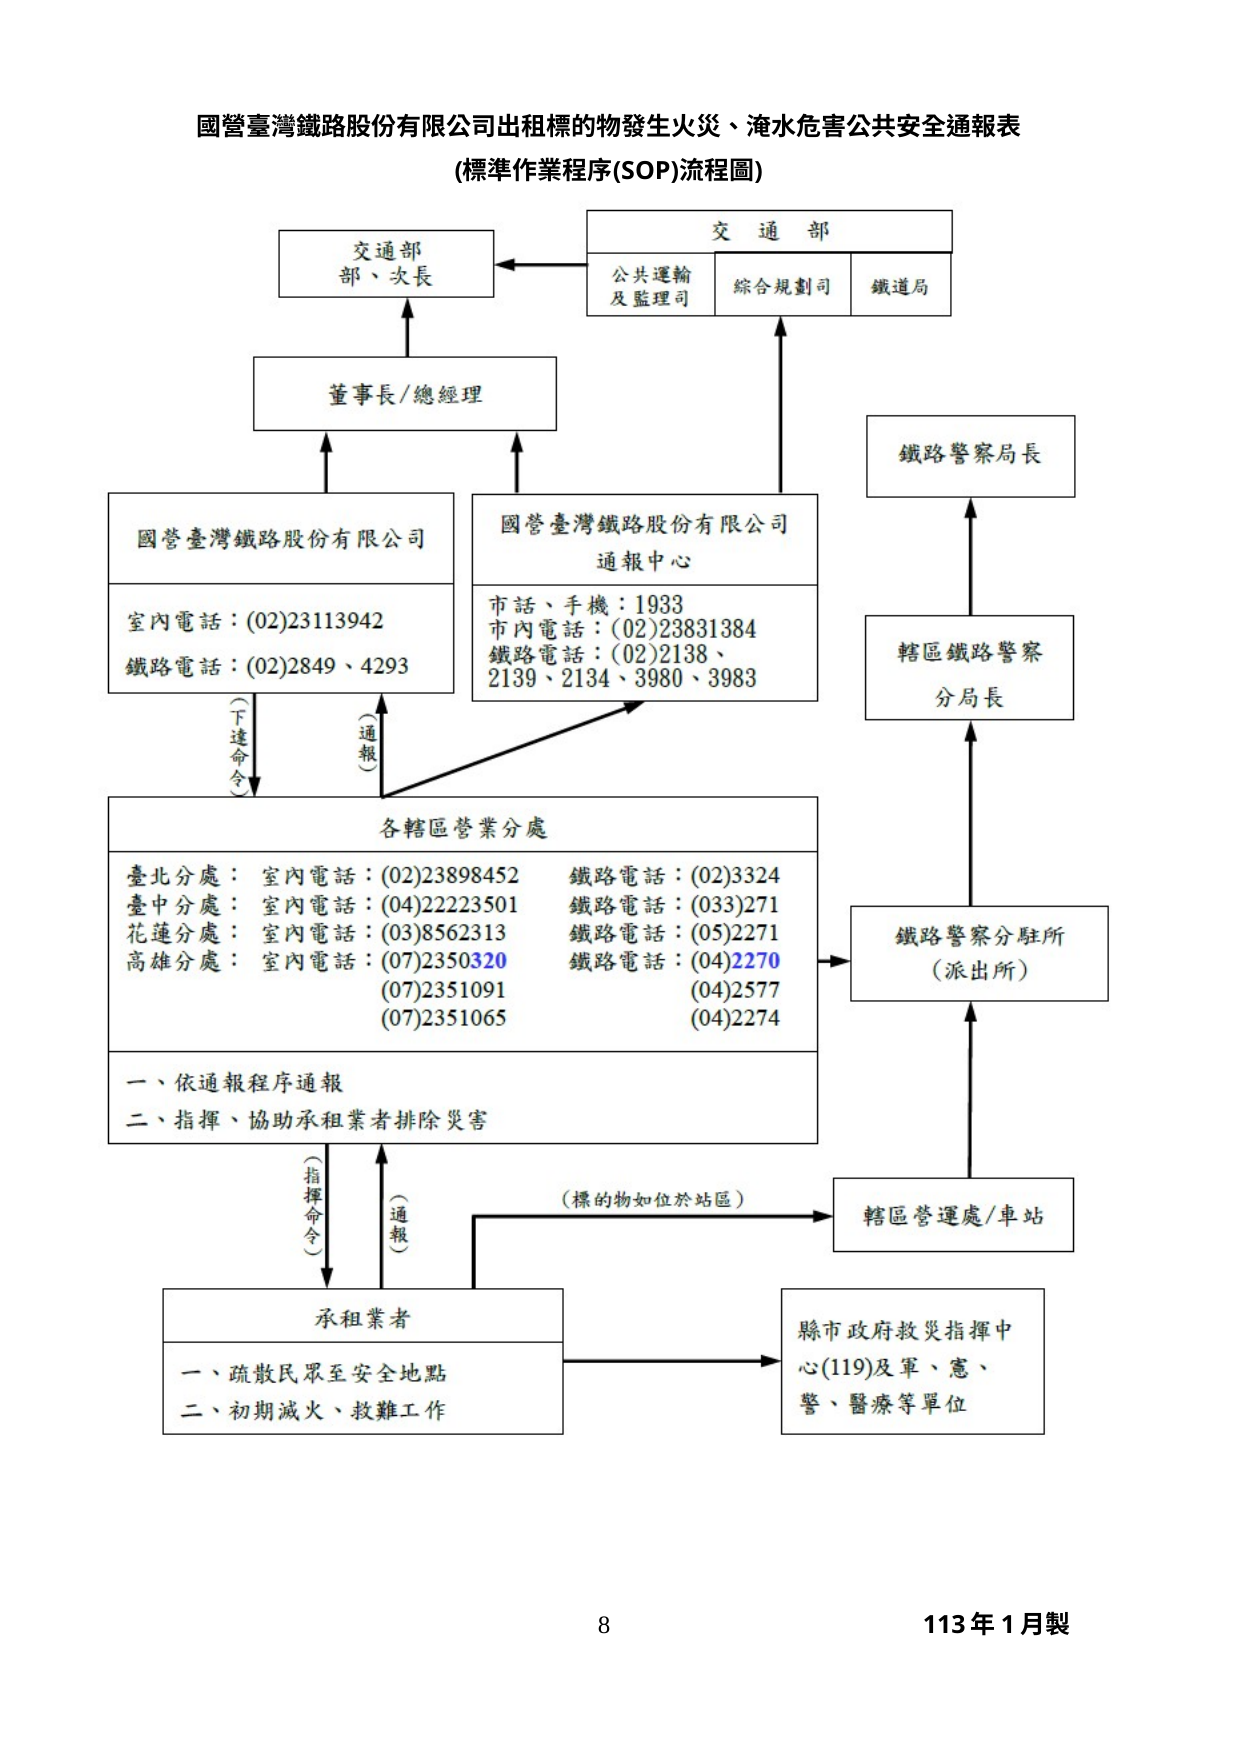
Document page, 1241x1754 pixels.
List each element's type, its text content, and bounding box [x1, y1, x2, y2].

picture [56, 190, 1184, 1447]
text 國營臺灣鐵路股份有限公司出租標的物發生火災、淹水危害公共安全通報表 [44, 103, 1172, 147]
text (標準作業程序(SOP)流程圖) [44, 147, 1172, 191]
